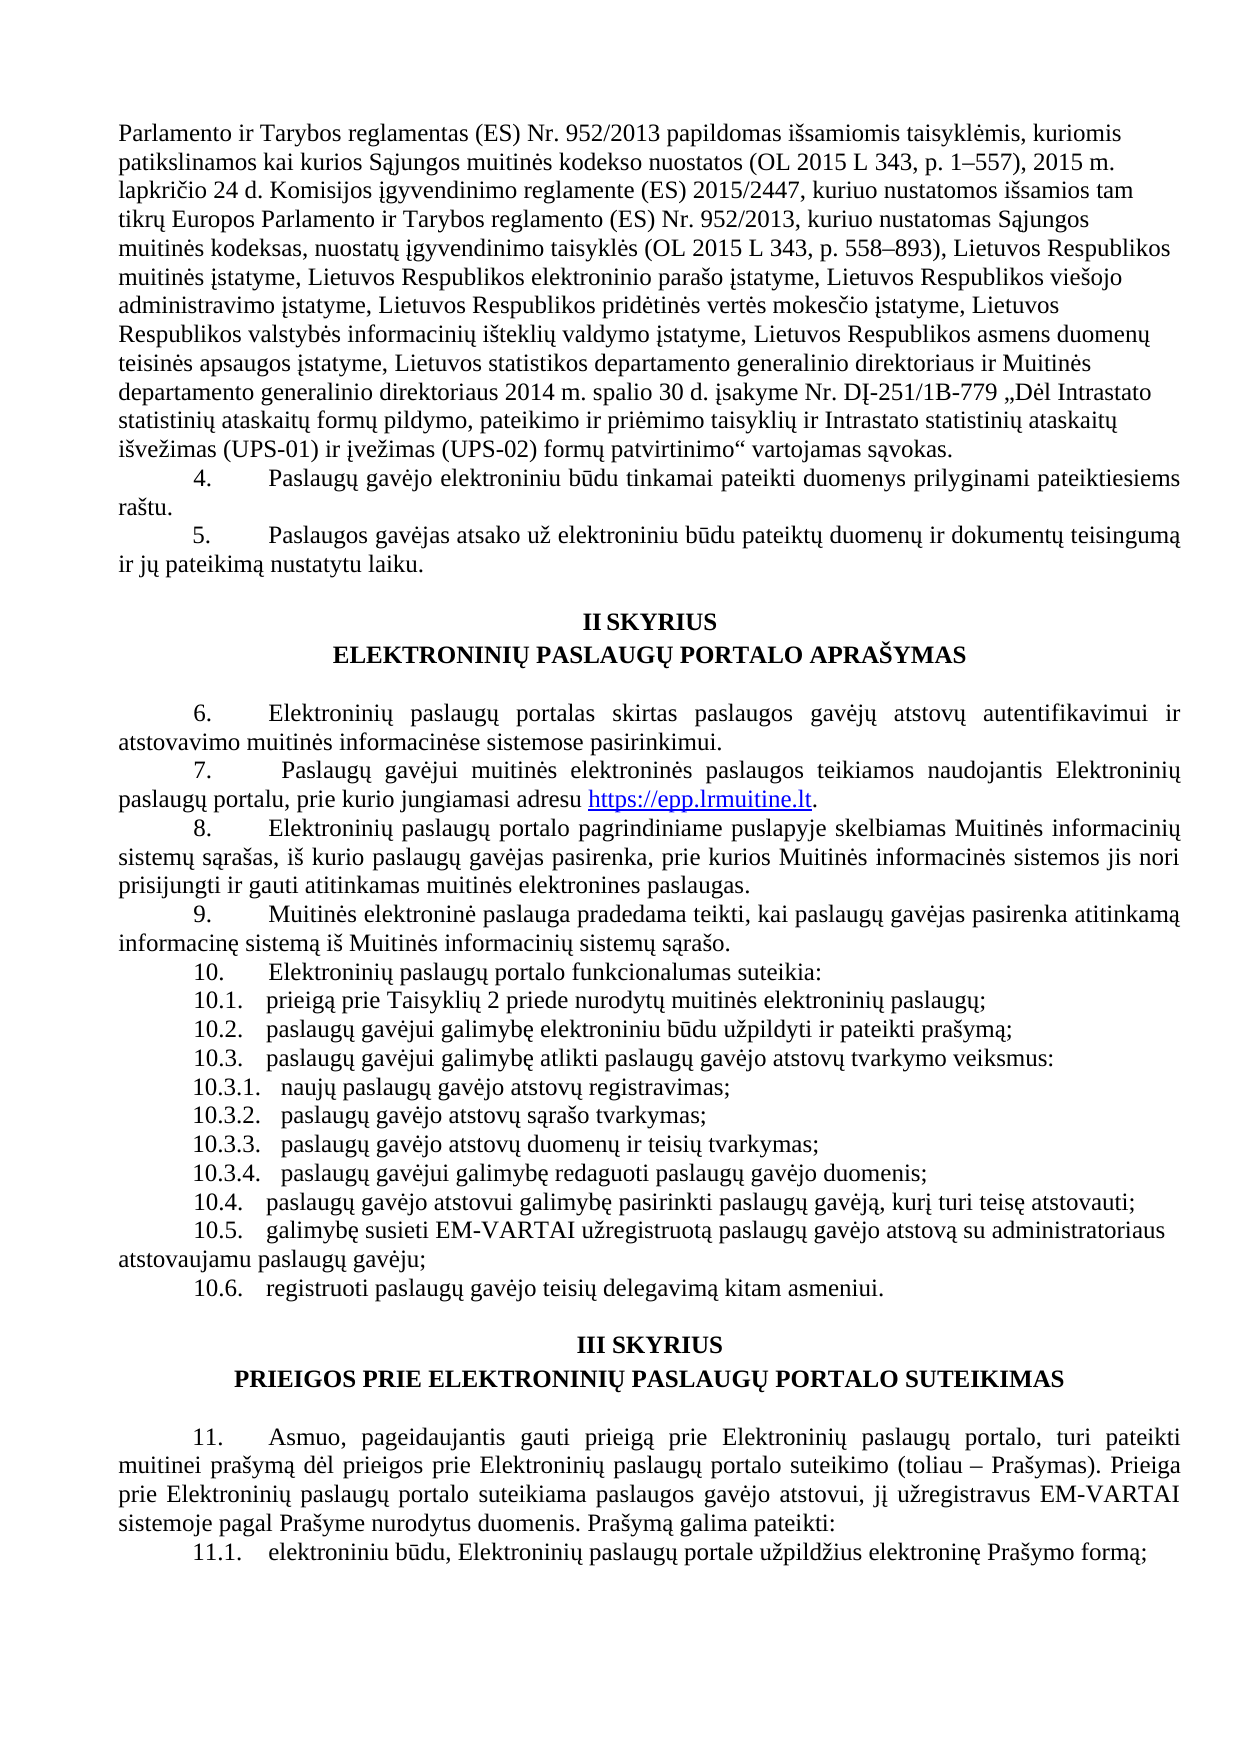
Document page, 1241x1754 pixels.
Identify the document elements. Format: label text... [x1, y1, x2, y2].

text 10.6. registruoti paslaugų gavėjo teisių delegavimą kitam asmeniui. [118, 1273, 1181, 1302]
text 5. Paslaugos gavėjas atsako už elektroniniu būdu pateiktų duomenų ir dokumentų teisingumą ir jų pateikimą nustatytu laiku. [118, 521, 1181, 578]
text prieigos prie elektroninių paslaugų portalo suteikimas [118, 1364, 1181, 1393]
text 10.4. paslaugų gavėjo atstovui galimybę pasirinkti paslaugų gavėją, kurį turi teisę atstovauti; [118, 1187, 1181, 1216]
text 6. Elektroninių paslaugų portalas skirtas paslaugos gavėjų atstovų autentifikavimui ir atstovavimo muitinės informacinėse sistemose pasirinkimui. [118, 698, 1181, 756]
text 10.3.3. paslaugų gavėjo atstovų duomenų ir teisių tvarkymas; [192, 1129, 1181, 1158]
text 10.5. galimybę susieti EM-VARTAI užregistruotą paslaugų gavėjo atstovą su administratoriaus atstovaujamu paslaugų gavėju; [118, 1216, 1181, 1273]
text 11. Asmuo, pageidaujantis gauti prieigą prie Elektroninių paslaugų portalo, turi pateikti muitinei prašymą dėl prieigos prie Elektroninių paslaugų portalo suteikimo (toliau – Prašymas). Prieiga prie Elektroninių paslaugų portalo suteikiama paslaugos gavėjo atstovui, jį užregistravus EM-VARTAI sistemoje pagal Prašyme nurodytus duomenis. Prašymą galima pateikti: [118, 1422, 1181, 1537]
text 10.3.2. paslaugų gavėjo atstovų sąrašo tvarkymas; [192, 1101, 1181, 1129]
text III SKYRIUS [118, 1331, 1181, 1359]
text 10.2. paslaugų gavėjui galimybę elektroniniu būdu užpildyti ir pateikti prašymą; [118, 1014, 1181, 1043]
text 8. Elektroninių paslaugų portalo pagrindiniame puslapyje skelbiamas Muitinės informacinių sistemų sąrašas, iš kurio paslaugų gavėjas pasirenka, prie kurios Muitinės informacinės sistemos jis nori prisijungti ir gauti atitinkamas muitinės elektronines paslaugas. [118, 813, 1181, 899]
text 11.1. elektroniniu būdu, Elektroninių paslaugų portale užpildžius elektroninę Prašymo formą; [118, 1537, 1181, 1565]
text Parlamento ir Tarybos reglamentas (ES) Nr. 952/2013 papildomas išsamiomis taisyklėmis, kuriomis patikslinamos kai kurios Sąjungos muitinės kodekso nuostatos (OL 2015 L 343, p. 1–557), 2015 m. lapkričio 24 d. Komisijos įgyvendinimo reglamente (ES) 2015/2447, kuriuo nustatomos išsamios tam tikrų Europos Parlamento ir Tarybos reglamento (ES) Nr. 952/2013, kuriuo nustatomas Sąjungos muitinės kodeksas, nuostatų įgyvendinimo taisyklės (OL 2015 L 343, p. 558–893), Lietuvos Respublikos muitinės įstatyme, Lietuvos Respublikos elektroninio parašo įstatyme, Lietuvos Respublikos viešojo administravimo įstatyme, Lietuvos Respublikos pridėtinės vertės mokesčio įstatyme, Lietuvos Respublikos valstybės informacinių išteklių valdymo įstatyme, Lietuvos Respublikos asmens duomenų teisinės apsaugos įstatyme, Lietuvos statistikos departamento generalinio direktoriaus ir Muitinės departamento generalinio direktoriaus 2014 m. spalio 30 d. įsakyme Nr. DĮ-251/1B-779 „Dėl Intrastato statistinių ataskaitų formų pildymo, pateikimo ir priėmimo taisyklių ir Intrastato statistinių ataskaitų išvežimas (UPS-01) ir įvežimas (UPS-02) formų patvirtinimo“ vartojamas sąvokas. [118, 118, 1181, 463]
text 10.3.1. naujų paslaugų gavėjo atstovų registravimas; [192, 1072, 1181, 1101]
text II SKYRIUS [118, 607, 1181, 636]
text 10. Elektroninių paslaugų portalo funkcionalumas suteikia: [118, 957, 1181, 986]
text 7. Paslaugų gavėjui muitinės elektroninės paslaugos teikiamos naudojantis Elektroninių paslaugų portalu, prie kurio jungiamasi adresu https://epp.lrmuitine.lt. [118, 756, 1181, 813]
text 10.3. paslaugų gavėjui galimybę atlikti paslaugų gavėjo atstovų tvarkymo veiksmus: [118, 1043, 1181, 1072]
text 4. Paslaugų gavėjo elektroniniu būdu tinkamai pateikti duomenys prilyginami pateiktiesiems raštu. [118, 463, 1181, 521]
text 10.3.4. paslaugų gavėjui galimybę redaguoti paslaugų gavėjo duomenis; [192, 1158, 1181, 1187]
text Elektroninių paslaugų portalo APRAŠYMAS [118, 640, 1181, 669]
text 10.1. prieigą prie Taisyklių 2 priede nurodytų muitinės elektroninių paslaugų; [118, 986, 1181, 1014]
text 9. Muitinės elektroninė paslauga pradedama teikti, kai paslaugų gavėjas pasirenka atitinkamą informacinę sistemą iš Muitinės informacinių sistemų sąrašo. [118, 899, 1181, 957]
